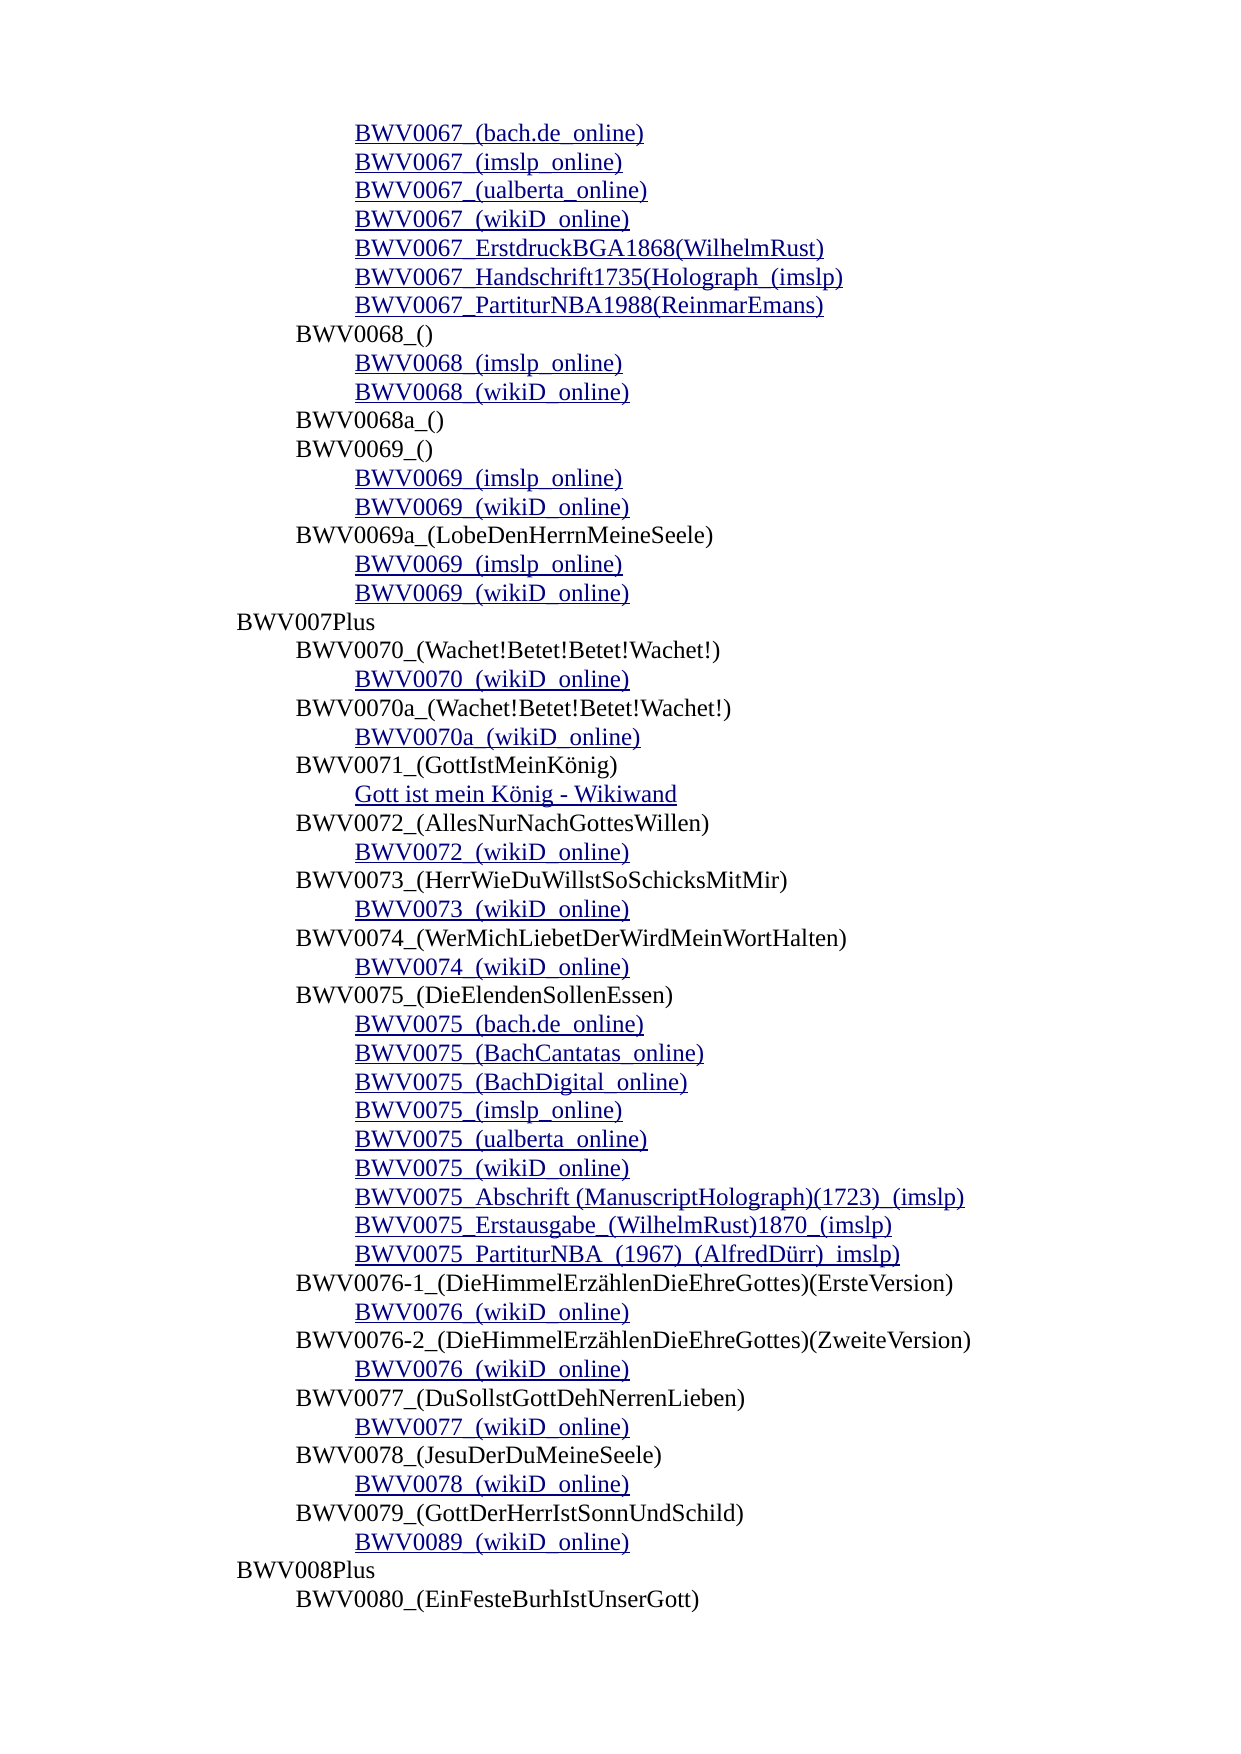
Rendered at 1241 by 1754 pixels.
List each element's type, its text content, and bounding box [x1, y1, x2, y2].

list BWV0070_(wikiD_online) [354, 664, 1122, 693]
list BWV0076_(wikiD_online) [354, 1297, 1122, 1326]
subtitle BWV0077_(DuSollstGottDehNerrenLieben) [295, 1383, 1122, 1412]
list BWV0069_(wikiD_online) [354, 492, 1122, 521]
list BWV0075_Erstausgabe_(WilhelmRust)1870_(imslp) [354, 1211, 1122, 1239]
list BWV0078_(wikiD_online) [354, 1469, 1122, 1498]
list BWV0075_(BachCantatas_online) [354, 1038, 1122, 1067]
list BWV0067_(bach.de_online) [354, 118, 1122, 147]
list BWV0075_(ualberta_online) [354, 1124, 1122, 1153]
list BWV0075_(wikiD_online) [354, 1153, 1122, 1182]
subtitle BWV0075_(DieElendenSollenEssen) [295, 981, 1122, 1009]
subtitle BWV008Plus [236, 1556, 1122, 1584]
list BWV0067_Handschrift1735(Holograph_(imslp) [354, 262, 1122, 291]
list BWV0070a_(wikiD_online) [354, 722, 1122, 751]
list BWV0077_(wikiD_online) [354, 1412, 1122, 1441]
list BWV0075_PartiturNBA_(1967)_(AlfredDürr)_imslp) [354, 1239, 1122, 1268]
subtitle BWV007Plus [236, 607, 1122, 636]
list BWV0067_(imslp_online) [354, 147, 1122, 176]
list BWV0073_(wikiD_online) [354, 894, 1122, 923]
list BWV0069_(wikiD_online) [354, 578, 1122, 607]
subtitle BWV0074_(WerMichLiebetDerWirdMeinWortHalten) [295, 923, 1122, 952]
list BWV0069_(imslp_online) [354, 463, 1122, 492]
list BWV0074_(wikiD_online) [354, 952, 1122, 981]
list BWV0067_PartiturNBA1988(ReinmarEmans) [354, 291, 1122, 319]
subtitle BWV0069a_(LobeDenHerrnMeineSeele) [295, 521, 1122, 549]
subtitle BWV0076-1_(DieHimmelErzählenDieEhreGottes)(ErsteVersion) [295, 1268, 1122, 1297]
list Gott ist mein König - Wikiwand [354, 779, 1122, 808]
list BWV0072_(wikiD_online) [354, 837, 1122, 866]
list BWV0068_(imslp_online) [354, 348, 1122, 377]
list BWV0067_(ualberta_online) [354, 176, 1122, 204]
subtitle BWV0078_(JesuDerDuMeineSeele) [295, 1441, 1122, 1469]
list BWV0068_(wikiD_online) [354, 377, 1122, 406]
subtitle BWV0076-2_(DieHimmelErzählenDieEhreGottes)(ZweiteVersion) [295, 1326, 1122, 1354]
subtitle BWV0073_(HerrWieDuWillstSoSchicksMitMir) [295, 866, 1122, 894]
subtitle BWV0070a_(Wachet!Betet!Betet!Wachet!) [295, 693, 1122, 722]
list BWV0067_ErstdruckBGA1868(WilhelmRust) [354, 233, 1122, 262]
list BWV0069_(imslp_online) [354, 549, 1122, 578]
subtitle BWV0080_(EinFesteBurhIstUnserGott) [295, 1584, 1122, 1613]
subtitle BWV0068_() [295, 319, 1122, 348]
list BWV0076_(wikiD_online) [354, 1354, 1122, 1383]
list BWV0075_(BachDigital_online) [354, 1067, 1122, 1096]
subtitle BWV0070_(Wachet!Betet!Betet!Wachet!) [295, 636, 1122, 664]
subtitle BWV0079_(GottDerHerrIstSonnUndSchild) [295, 1498, 1122, 1527]
list BWV0075_Abschrift (ManuscriptHolograph)(1723)_(imslp) [354, 1182, 1122, 1211]
list BWV0075_(bach.de_online) [354, 1009, 1122, 1038]
subtitle BWV0069_() [295, 434, 1122, 463]
list BWV0067_(wikiD_online) [354, 204, 1122, 233]
list BWV0075_(imslp_online) [354, 1096, 1122, 1124]
subtitle BWV0071_(GottIstMeinKönig) [295, 751, 1122, 779]
list BWV0089_(wikiD_online) [354, 1527, 1122, 1556]
subtitle BWV0072_(AllesNurNachGottesWillen) [295, 808, 1122, 837]
subtitle BWV0068a_() [295, 406, 1122, 434]
